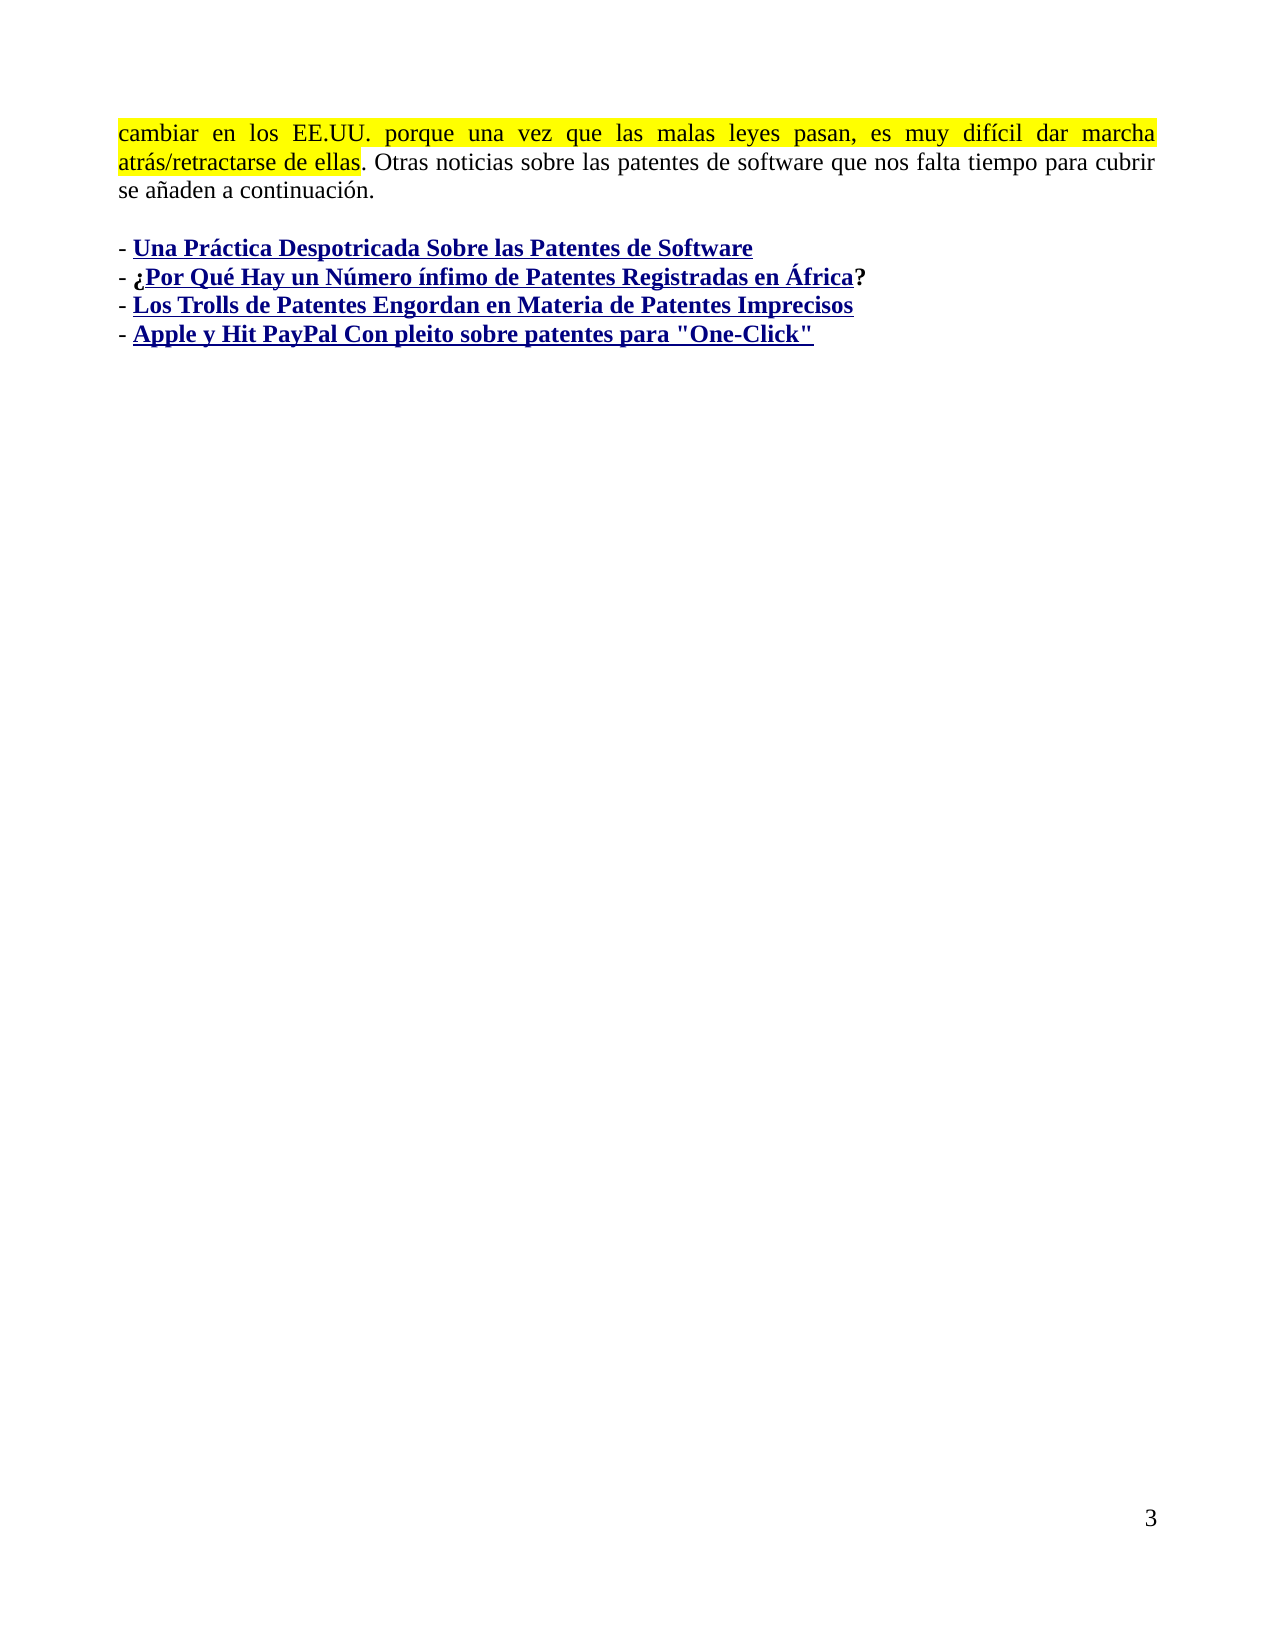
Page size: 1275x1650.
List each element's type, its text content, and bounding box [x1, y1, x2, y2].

text - Apple y Hit PayPal Con pleito sobre patentes para "One-Click" [118, 319, 1157, 348]
text - Una Práctica Despotricada Sobre las Patentes de Software [118, 233, 1157, 262]
text - ¿Por Qué Hay un Número ínfimo de Patentes Registradas en África? [118, 262, 1157, 291]
text cambiar en los EE.UU. porque una vez que las malas leyes pasan, es muy difícil dar marcha atrás/retractarse de ellas. Otras noticias sobre las patentes de software que nos falta tiempo para cubrir se añaden a continuación. [118, 118, 1157, 204]
text - Los Trolls de Patentes Engordan en Materia de Patentes Imprecisos [118, 291, 1157, 319]
